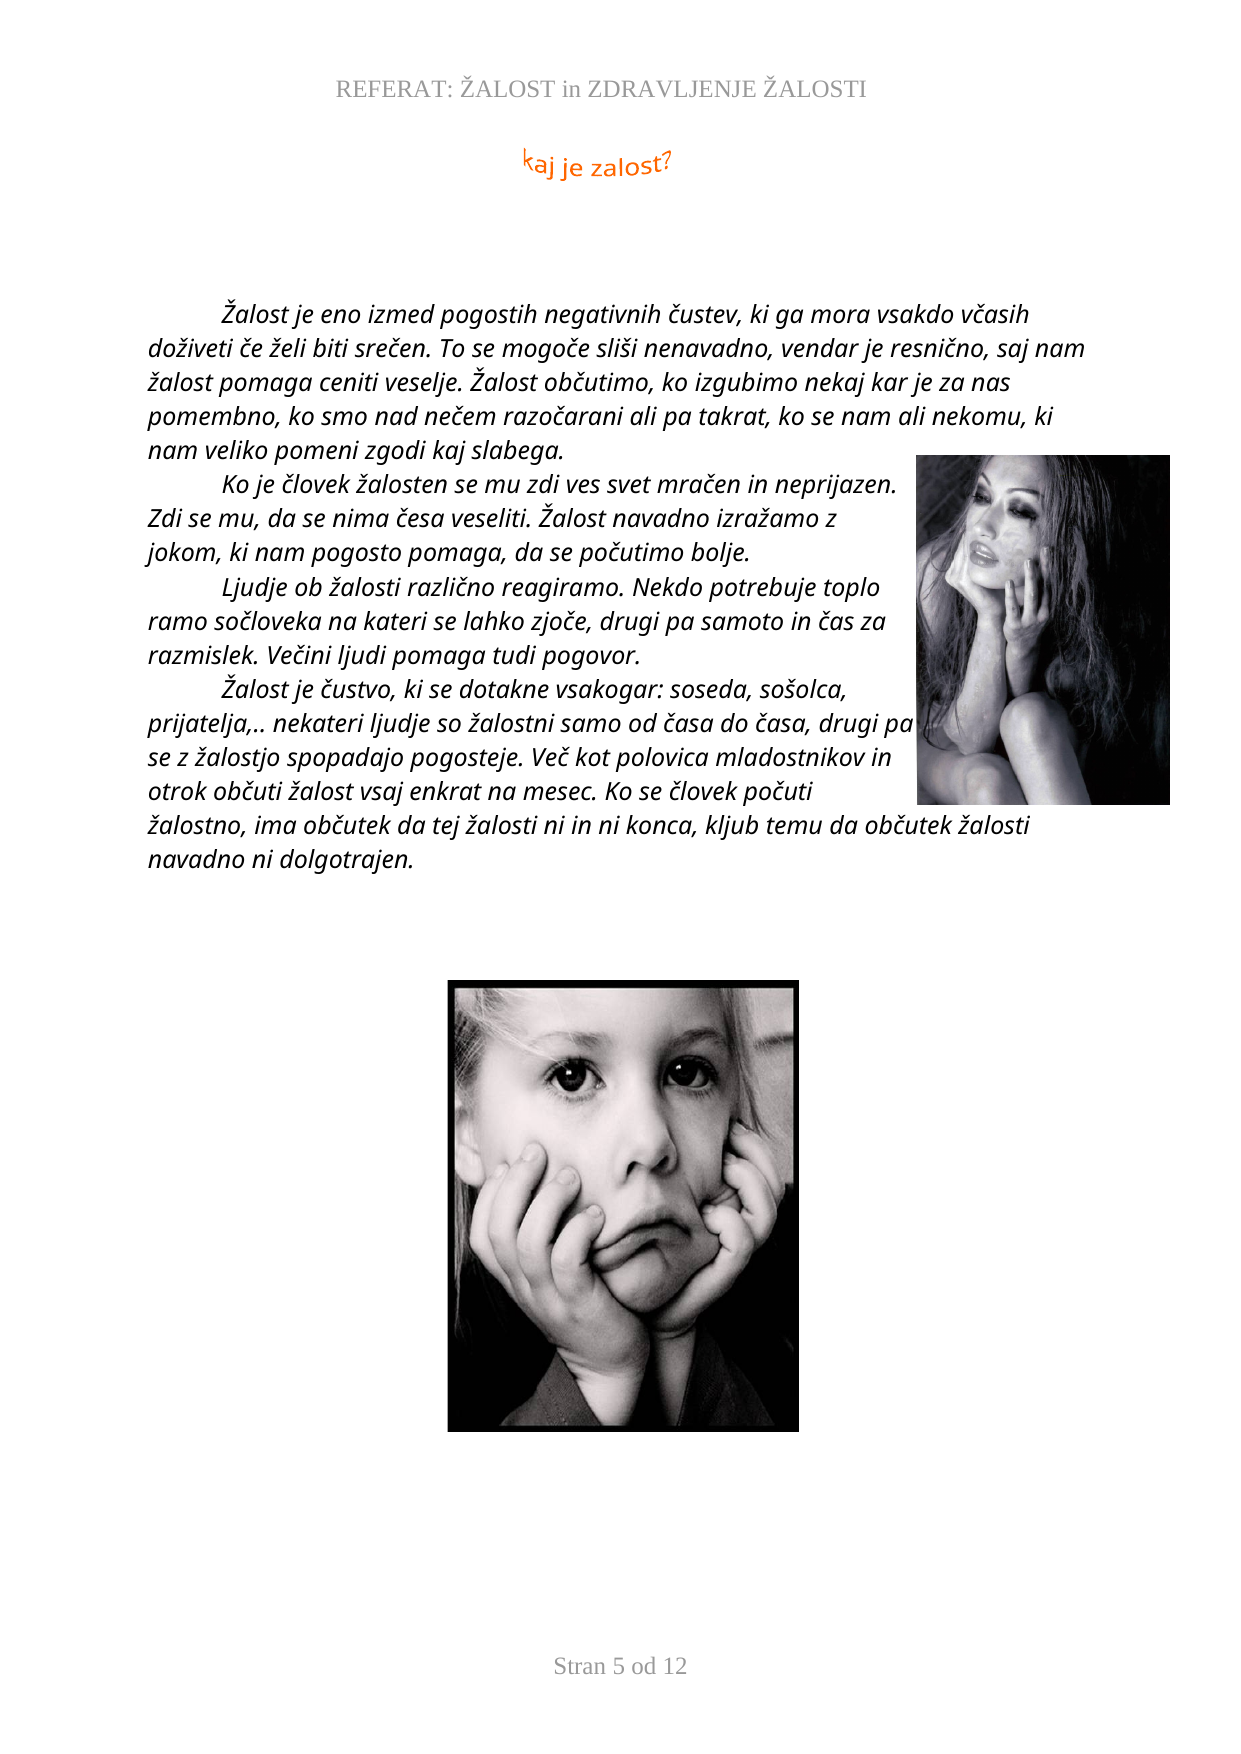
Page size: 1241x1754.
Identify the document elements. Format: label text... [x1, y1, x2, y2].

text Ljudje ob žalosti različno reagiramo. Nekdo potrebuje toplo ramo sočloveka na kateri se lahko zjoče, drugi pa samoto in čas za razmislek. Večini ljudi pomaga tudi pogovor. [148, 569, 1093, 671]
picture [1093, 455, 1170, 805]
text Žalost je eno izmed pogostih negativnih čustev, ki ga mora vsakdo včasih doživeti če želi biti srečen. To se mogoče sliši nenavadno, vendar je resnično, saj nam žalost pomaga ceniti veselje. Žalost občutimo, ko izgubimo nekaj kar je za nas pomembno, ko smo nad nečem razočarani ali pa takrat, ko se nam ali nekomu, ki nam veliko pomeni zgodi kaj slabega. [148, 297, 1093, 467]
text Žalost je čustvo, ki se dotakne vsakogar: soseda, sošolca, prijatelja,.. nekateri ljudje so žalostni samo od časa do časa, drugi pa se z žalostjo spopadajo pogosteje. Več kot polovica mladostnikov in otrok občuti žalost vsaj enkrat na mesec. Ko se človek počuti žalostno, ima občutek da tej žalosti ni in ni konca, kljub temu da občutek žalosti navadno ni dolgotrajen. [148, 671, 1093, 876]
text Ko je človek žalosten se mu zdi ves svet mračen in neprijazen. Zdi se mu, da se nima česa veseliti. Žalost navadno izražamo z jokom, ki nam pogosto pomaga, da se počutimo bolje. [148, 467, 1093, 569]
picture [447, 980, 799, 1432]
